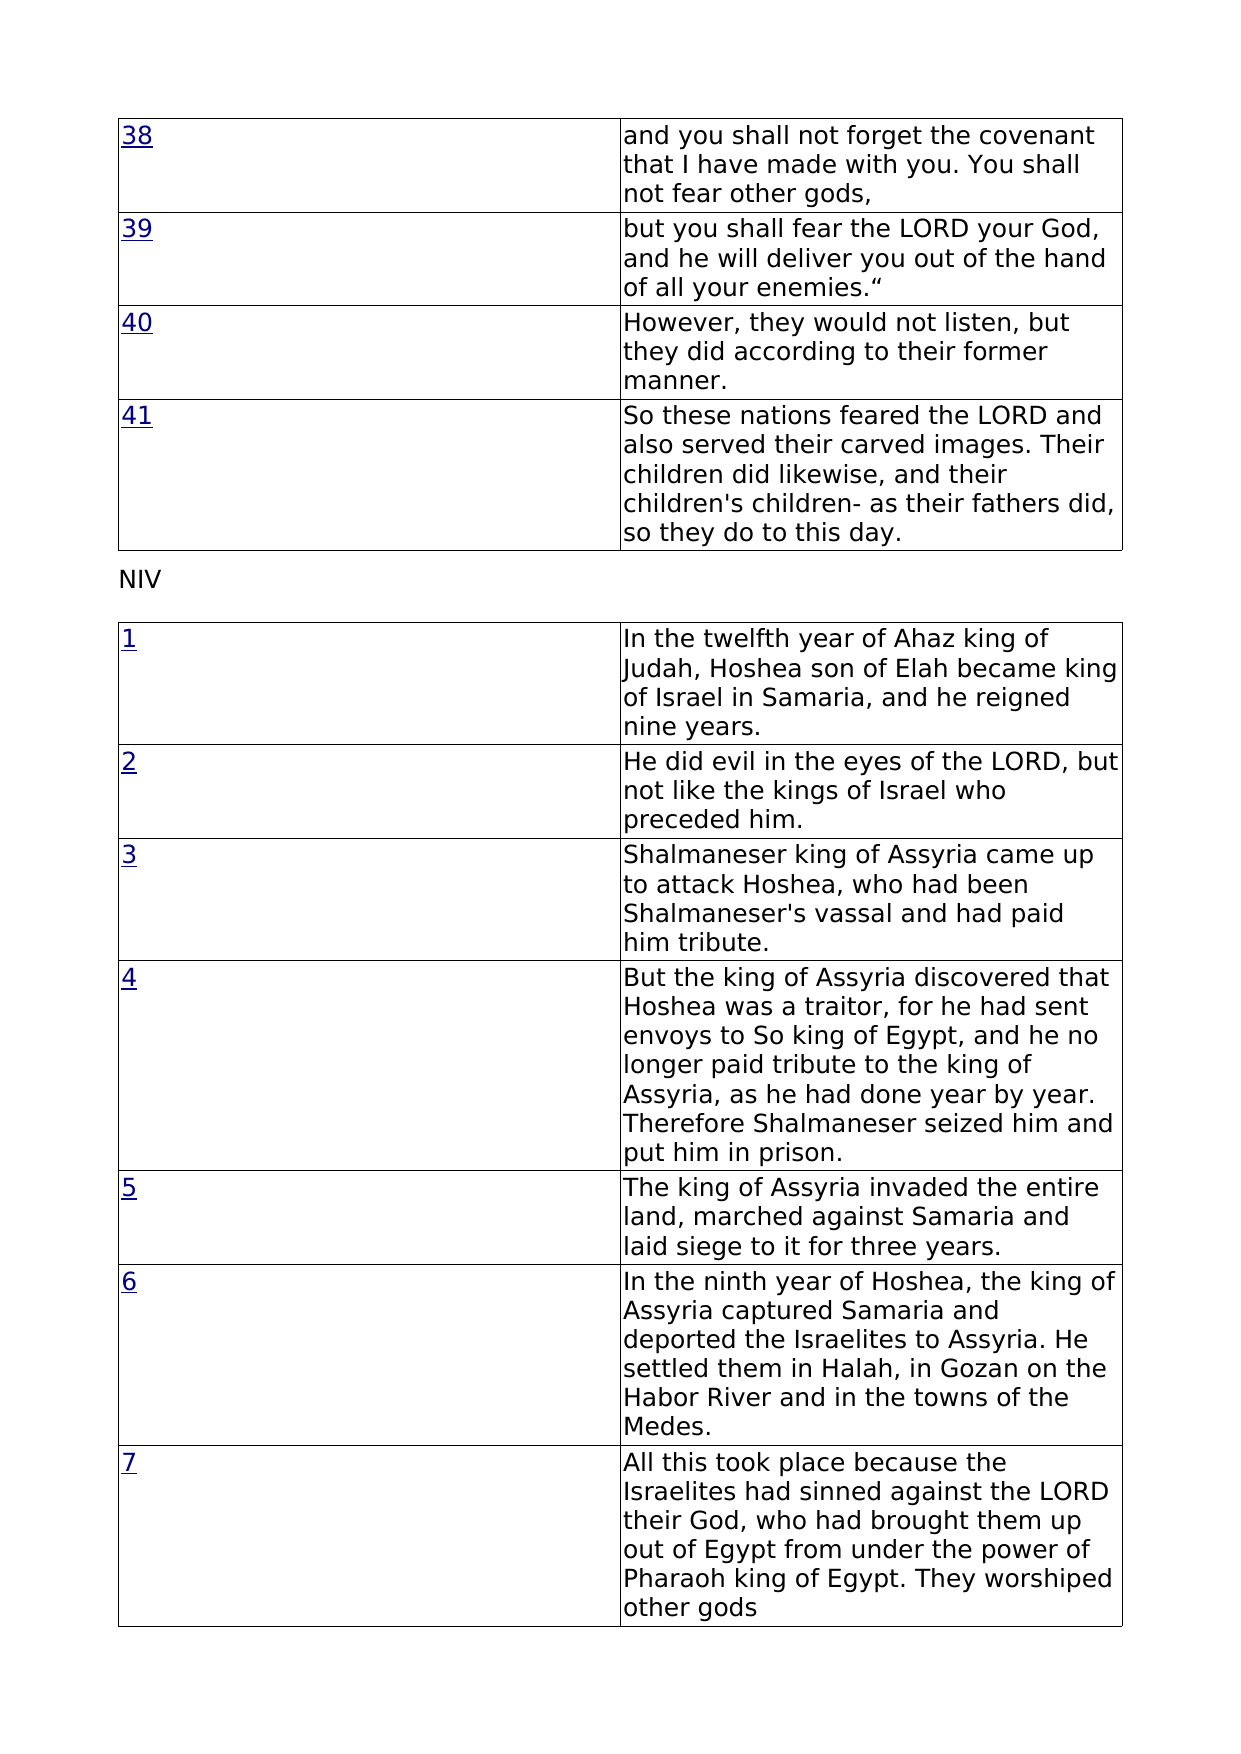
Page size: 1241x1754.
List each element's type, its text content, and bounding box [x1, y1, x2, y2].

table_cell He did evil in the eyes of the LORD, but not like the kings of Israel who preceded him. [621, 745, 1122, 838]
table_cell However, they would not listen, but they did according to their former manner. [621, 306, 1122, 398]
table_header In the twelfth year of Ahaz king of Judah, Hoshea son of Elah became king of Israel in Samaria, and he reigned nine years. [621, 623, 1122, 744]
table_cell Shalmaneser king of Assyria came up to attack Hoshea, who had been Shalmaneser's vassal and had paid him tribute. [621, 839, 1122, 960]
table_cell 2 [119, 745, 620, 838]
table_cell So these nations feared the LORD and also served their carved images. Their children did likewise, and their children's children- as their fathers did, so they do to this day. [621, 400, 1122, 550]
table_cell 40 [119, 306, 620, 398]
table_cell but you shall fear the LORD your God, and he will deliver you out of the hand of all your enemies.“ [621, 213, 1122, 305]
table_cell 38 [119, 119, 620, 212]
table_header 1 [119, 623, 620, 744]
table_cell 39 [119, 213, 620, 305]
table_cell The king of Assyria invaded the entire land, marched against Samaria and laid siege to it for three years. [621, 1171, 1122, 1264]
table_cell and you shall not forget the covenant that I have made with you. You shall not fear other gods, [621, 119, 1122, 212]
table_cell 3 [119, 839, 620, 960]
table_cell 41 [119, 400, 620, 550]
table_cell 5 [119, 1171, 620, 1264]
table_cell But the king of Assyria discovered that Hoshea was a traitor, for he had sent envoys to So king of Egypt, and he no longer paid tribute to the king of Assyria, as he had done year by year. Therefore Shalmaneser seized him and put him in prison. [621, 961, 1122, 1170]
table_cell All this took place because the Israelites had sinned against the LORD their God, who had brought them up out of Egypt from under the power of Pharaoh king of Egypt. They worshiped other gods [621, 1446, 1122, 1626]
table_cell 6 [119, 1265, 620, 1445]
table_cell 4 [119, 961, 620, 1170]
text NIV [118, 565, 1122, 594]
table_cell In the ninth year of Hoshea, the king of Assyria captured Samaria and deported the Israelites to Assyria. He settled them in Halah, in Gozan on the Habor River and in the towns of the Medes. [621, 1265, 1122, 1445]
table_cell 7 [119, 1446, 620, 1626]
